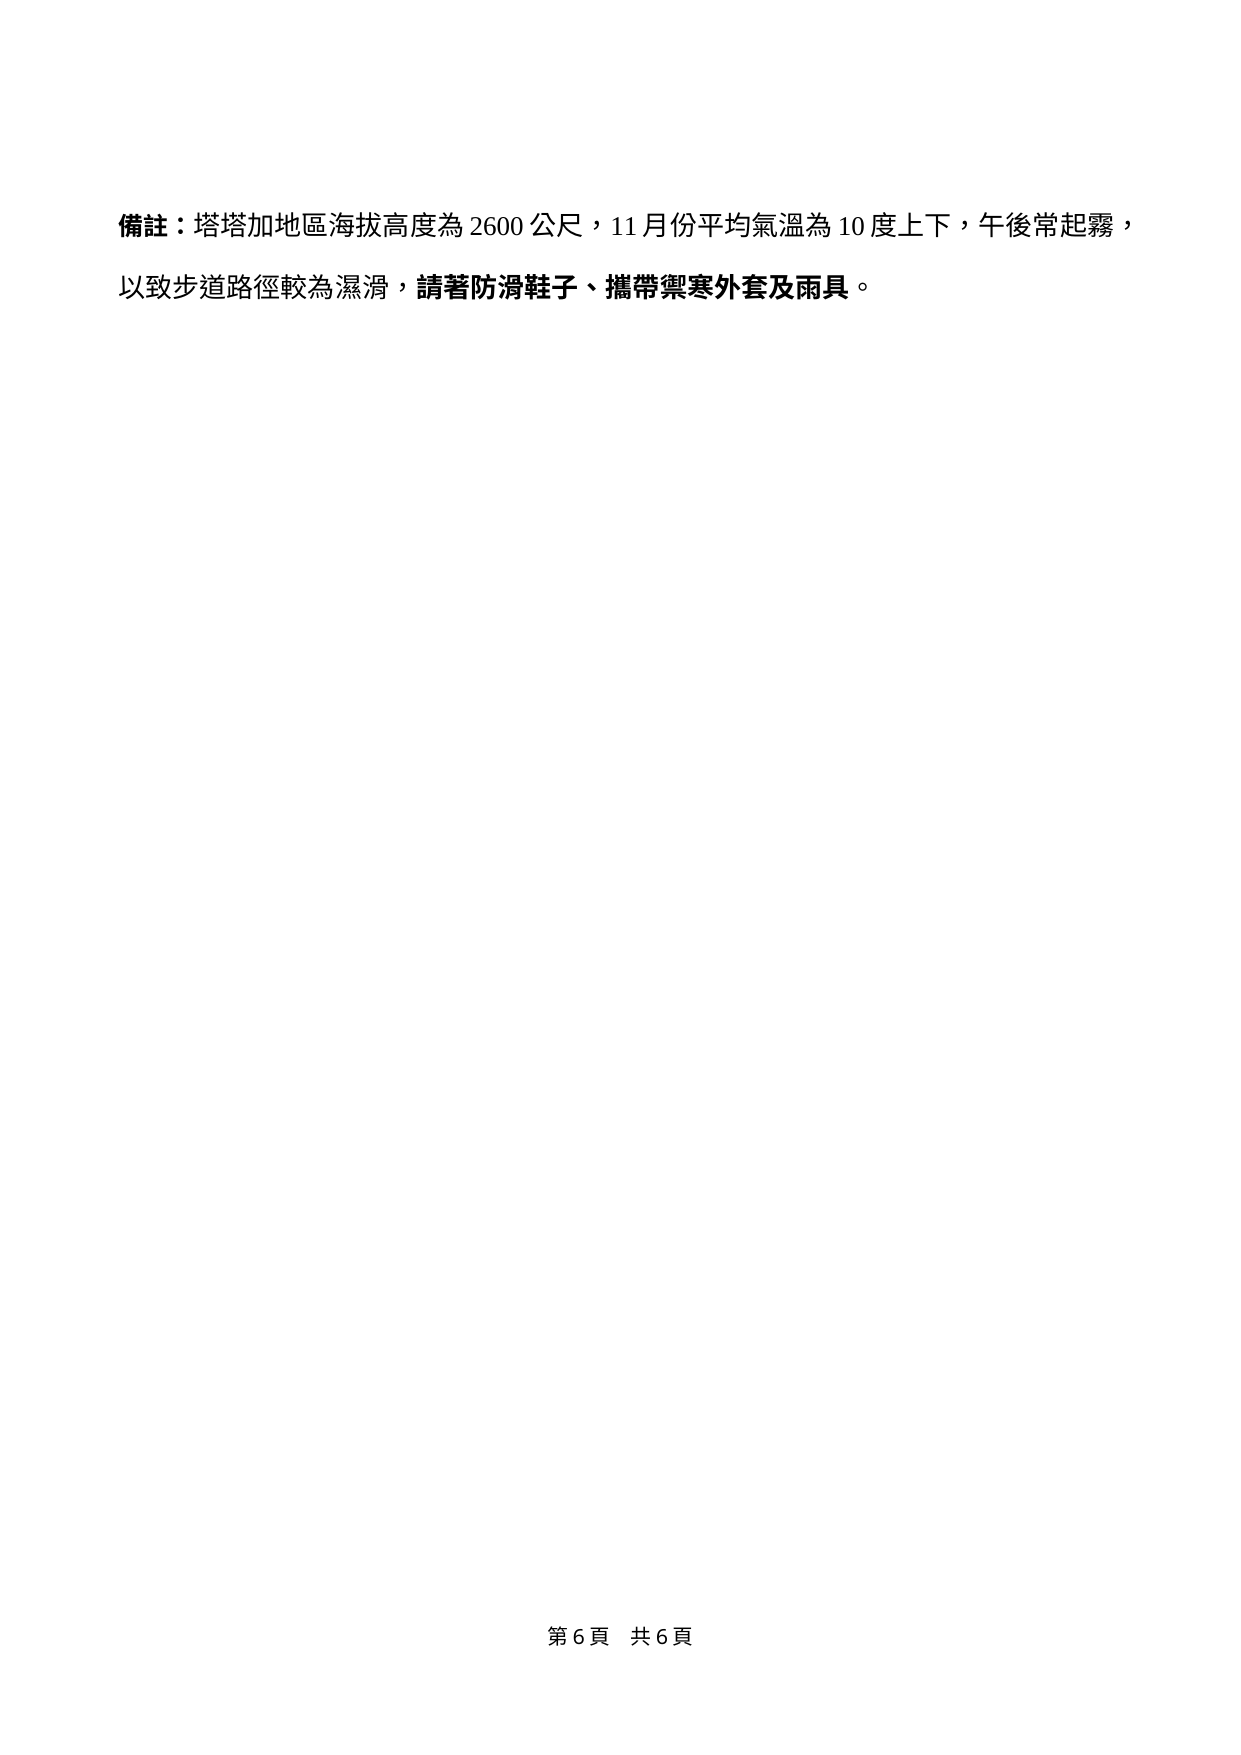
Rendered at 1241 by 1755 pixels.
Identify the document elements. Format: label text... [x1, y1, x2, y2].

text 備註：塔塔加地區海拔高度為2600公尺，11月份平均氣溫為10度上下，午後常起霧，以致步道路徑較為濕滑，請著防滑鞋子、攜帶禦寒外套及雨具。 [118, 182, 1122, 307]
